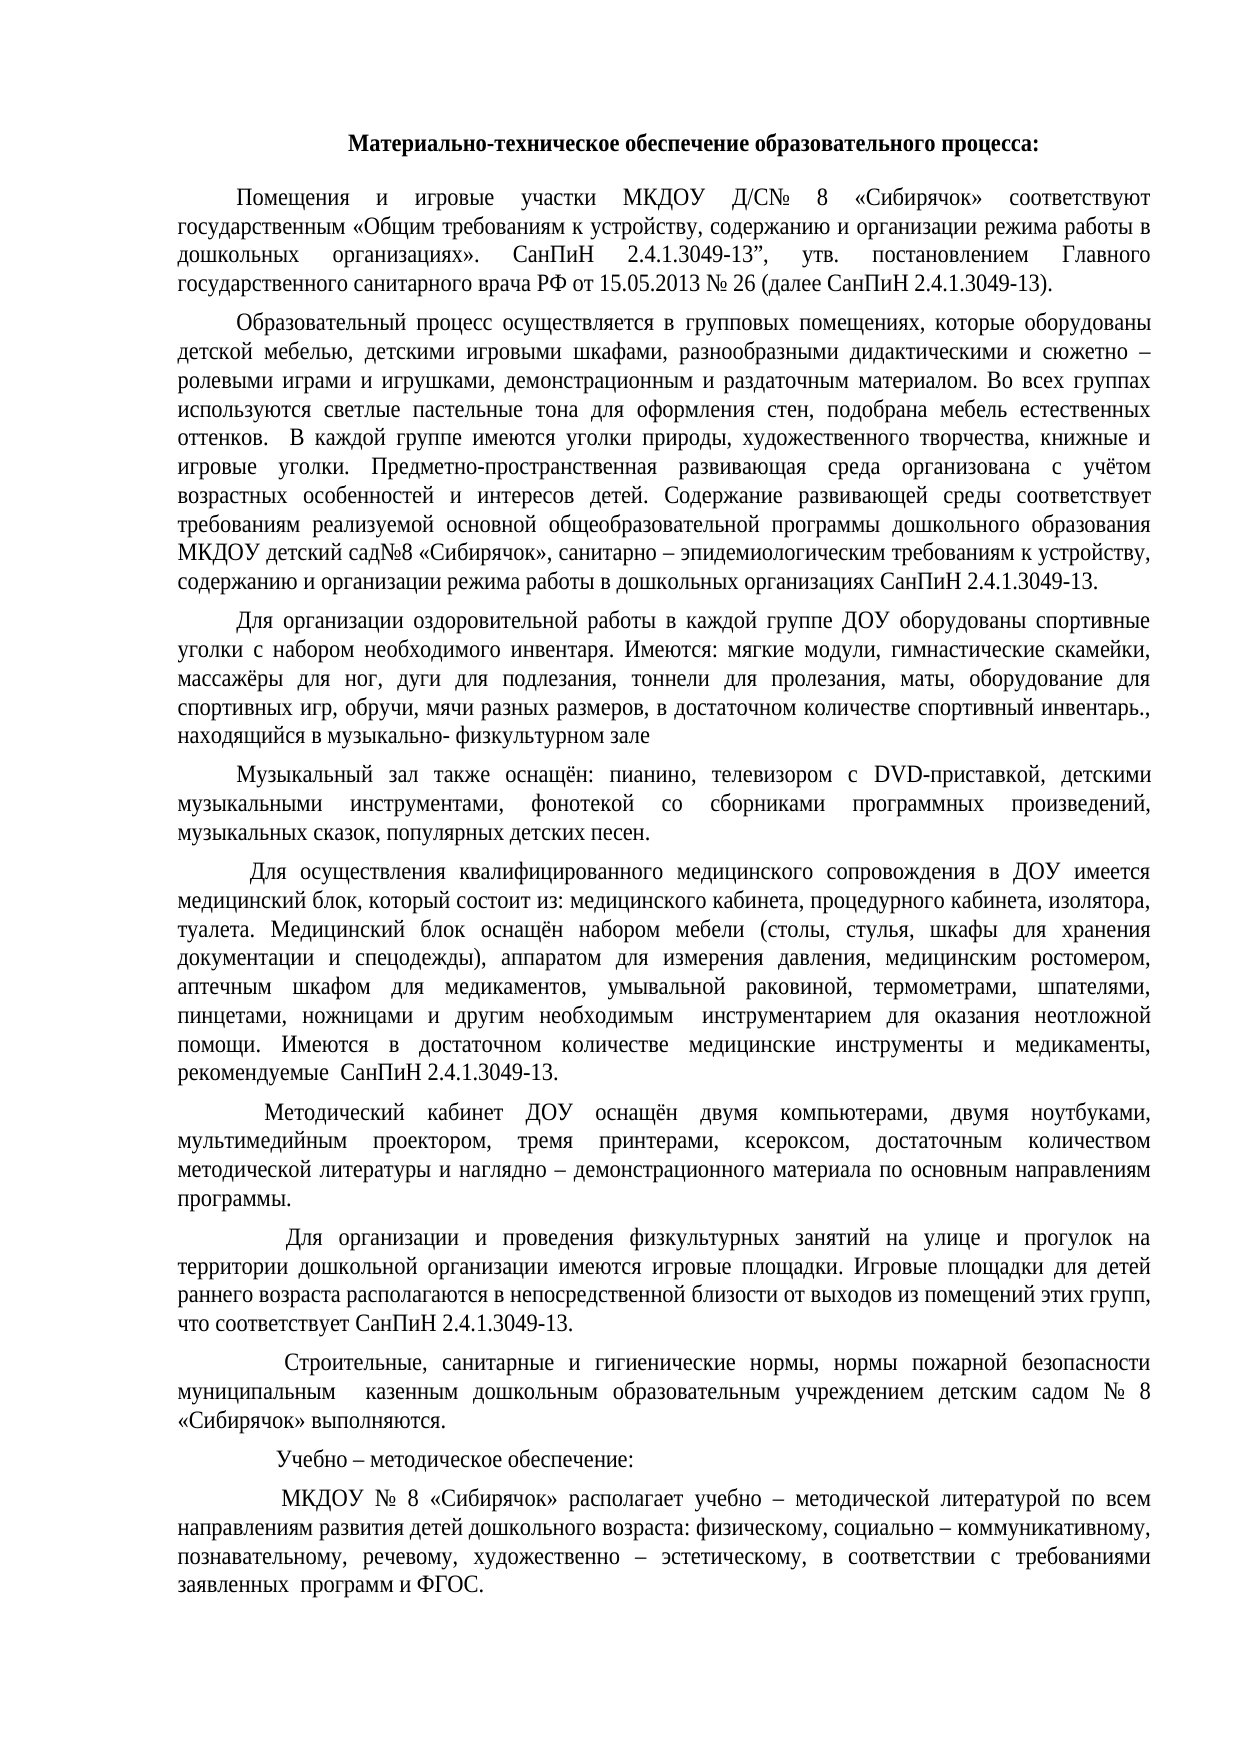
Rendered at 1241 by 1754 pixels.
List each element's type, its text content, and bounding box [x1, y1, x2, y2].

text Для организации и проведения физкультурных занятий на улице и прогулок на территории дошкольной организации имеются игровые площадки. Игровые площадки для детей раннего возраста располагаются в непосредственной близости от выходов из помещений этих групп, что соответствует СанПиН 2.4.1.3049-13. [177, 1222, 1152, 1337]
text Помещения и игровые участки МКДОУ Д/С№ 8 «Сибирячок» соответствуют государственным «Общим требованиям к устройству, содержанию и организации режима работы в дошкольных организациях». СанПиН 2.4.1.3049-13”, утв. постановлением Главного государственного санитарного врача РФ от 15.05.2013 № 26 (далее СанПиН 2.4.1.3049-13). [177, 182, 1152, 297]
text Для организации оздоровительной работы в каждой группе ДОУ оборудованы спортивные уголки с набором необходимого инвентаря. Имеются: мягкие модули, гимнастические скамейки, массажёры для ног, дуги для подлезания, тоннели для пролезания, маты, оборудование для спортивных игр, обручи, мячи разных размеров, в достаточном количестве спортивный инвентарь., находящийся в музыкально- физкультурном зале [177, 605, 1152, 749]
text Методический кабинет ДОУ оснащён двумя компьютерами, двумя ноутбуками, мультимедийным проектором, тремя принтерами, ксероксом, достаточным количеством методической литературы и наглядно – демонстрационного материала по основным направлениям программы. [177, 1097, 1152, 1212]
text Учебно – методическое обеспечение: [177, 1444, 1152, 1473]
text Образовательный процесс осуществляется в групповых помещениях, которые оборудованы детской мебелью, детскими игровыми шкафами, разнообразными дидактическими и сюжетно – ролевыми играми и игрушками, демонстрационным и раздаточным материалом. Во всех группах используются светлые пастельные тона для оформления стен, подобрана мебель естественных оттенков. В каждой группе имеются уголки природы, художественного творчества, книжные и игровые уголки. Предметно-пространственная развивающая среда организована с учётом возрастных особенностей и интересов детей. Содержание развивающей среды соответствует требованиям реализуемой основной общеобразовательной программы дошкольного образования МКДОУ детский сад№8 «Сибирячок», санитарно – эпидемиологическим требованиям к устройству, содержанию и организации режима работы в дошкольных организациях СанПиН 2.4.1.3049-13. [177, 307, 1152, 595]
text Музыкальный зал также оснащён: пианино, телевизором с DVD-приставкой, детскими музыкальными инструментами, фонотекой со сборниками программных произведений, музыкальных сказок, популярных детских песен. [177, 759, 1152, 846]
text Строительные, санитарные и гигиенические нормы, нормы пожарной безопасности муниципальным казенным дошкольным образовательным учреждением детским садом № 8 «Сибирячок» выполняются. [177, 1347, 1152, 1434]
text Материально-техническое обеспечение образовательного процесса: [177, 128, 1152, 157]
text МКДОУ № 8 «Сибирячок» располагает учебно – методической литературой по всем направлениям развития детей дошкольного возраста: физическому, социально – коммуникативному, познавательному, речевому, художественно – эстетическому, в соответствии с требованиями заявленных программ и ФГОС. [177, 1483, 1152, 1598]
text Для осуществления квалифицированного медицинского сопровождения в ДОУ имеется медицинский блок, который состоит из: медицинского кабинета, процедурного кабинета, изолятора, туалета. Медицинский блок оснащён набором мебели (столы, стулья, шкафы для хранения документации и спецодежды), аппаратом для измерения давления, медицинским ростомером, аптечным шкафом для медикаментов, умывальной раковиной, термометрами, шпателями, пинцетами, ножницами и другим необходимым инструментарием для оказания неотложной помощи. Имеются в достаточном количестве медицинские инструменты и медикаменты, рекомендуемые СанПиН 2.4.1.3049-13. [177, 856, 1152, 1086]
